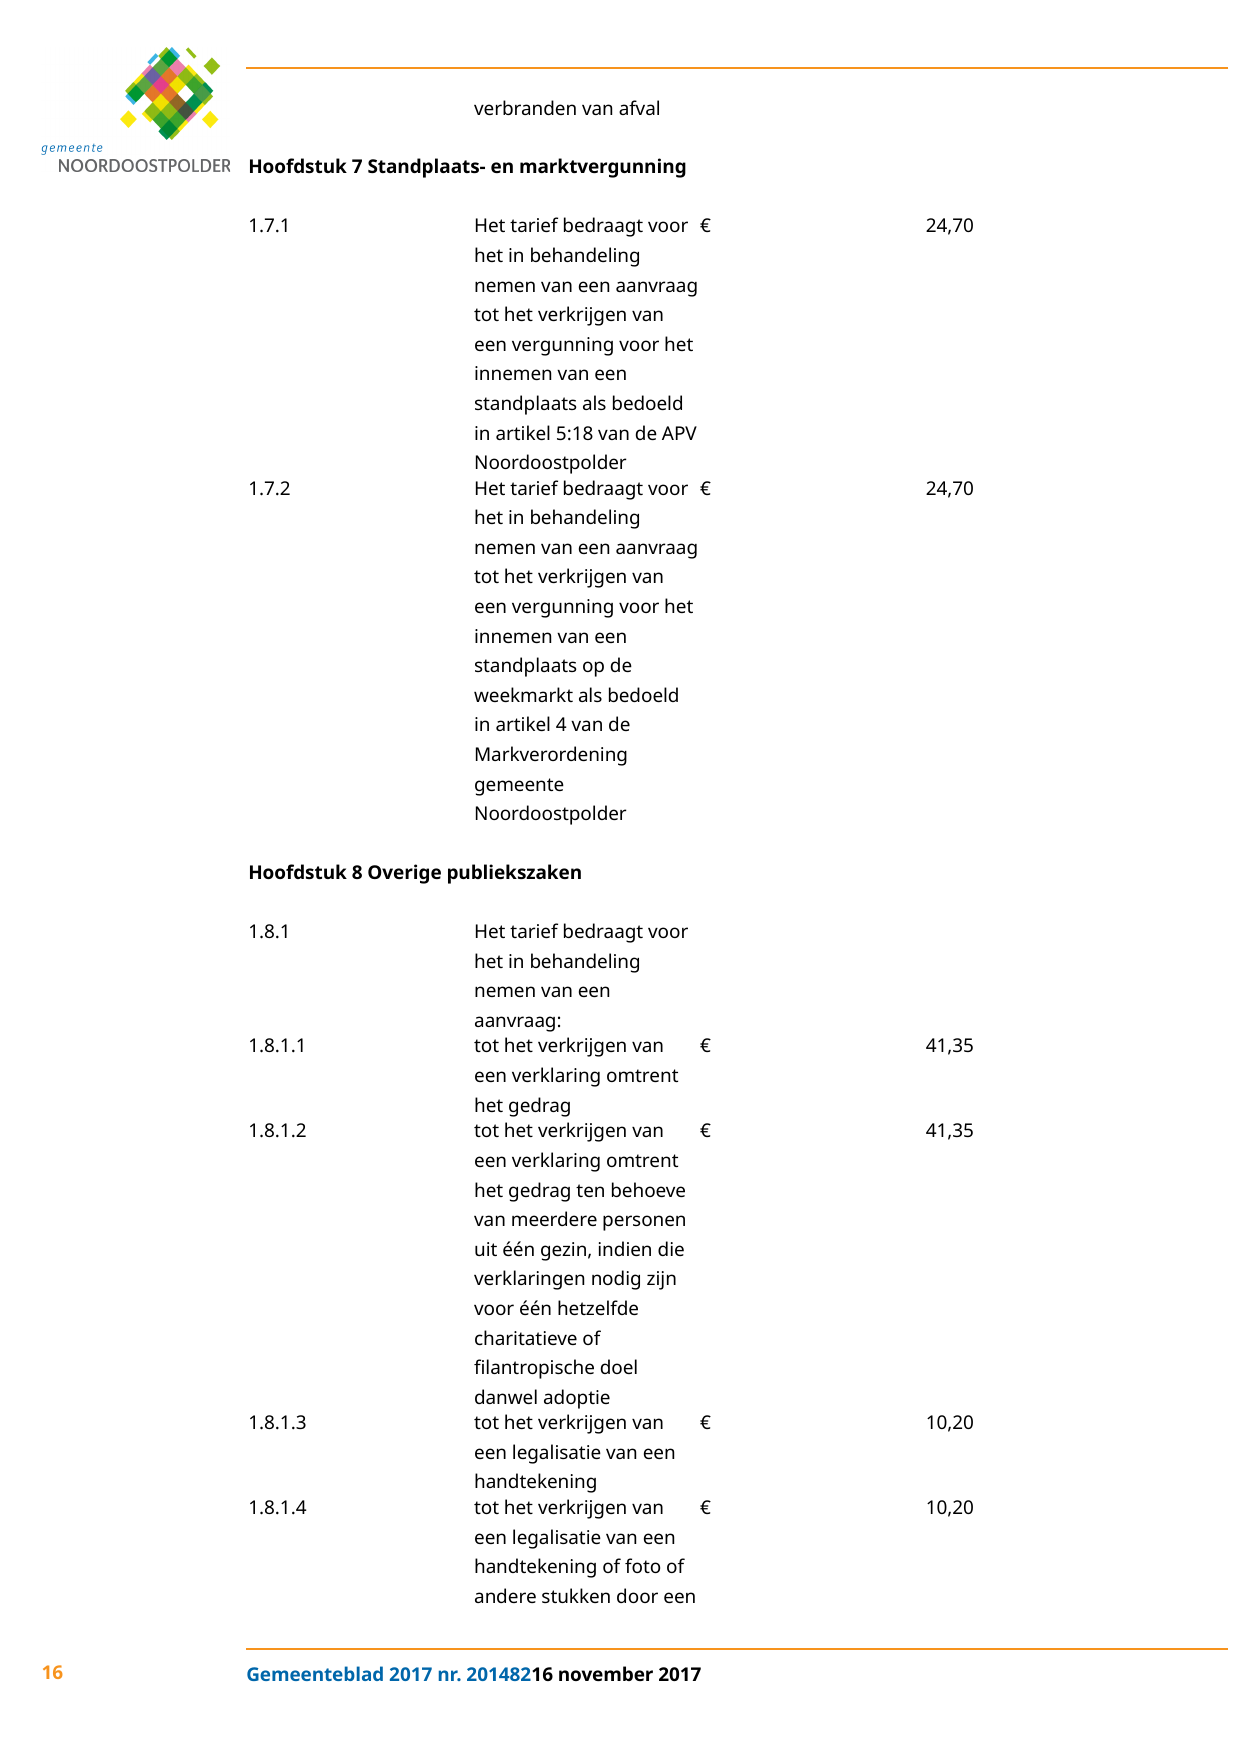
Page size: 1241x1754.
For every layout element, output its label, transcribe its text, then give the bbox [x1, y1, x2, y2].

table_cell € [700, 1410, 926, 1494]
table_cell 10,20 [926, 1495, 1152, 1609]
table_cell 1.8.1.2 [248, 1118, 474, 1409]
table_cell Het tarief bedraagt voor het in behandeling nemen van een aanvraag tot het verkrijgen van een vergunning voor het innemen van een standplaats op de weekmarkt als bedoeld in artikel 4 van de Markverordening gemeente Noordoostpolder [474, 475, 700, 826]
table_cell verbranden van afval [474, 95, 700, 121]
table_header € [700, 213, 926, 475]
table_header 1.7.1 [248, 213, 474, 475]
table_cell 1.8.1.3 [248, 1410, 474, 1494]
table_cell tot het verkrijgen van een legalisatie van een handtekening [474, 1410, 700, 1494]
table_cell 1.8.1.4 [248, 1495, 474, 1609]
table_cell tot het verkrijgen van een verklaring omtrent het gedrag [474, 1033, 700, 1118]
picture [41, 47, 231, 172]
text Hoofdstuk 7 Standplaats- en marktvergunning [248, 153, 1152, 179]
table_header Het tarief bedraagt voor het in behandeling nemen van een aanvraag: [474, 918, 700, 1033]
table_cell [926, 95, 1152, 121]
table_header 1.8.1 [248, 918, 474, 1033]
table_header [700, 918, 926, 1033]
table_header 24,70 [926, 213, 1152, 475]
table_cell € [700, 1033, 926, 1118]
table_header Het tarief bedraagt voor het in behandeling nemen van een aanvraag tot het verkrijgen van een vergunning voor het innemen van een standplaats als bedoeld in artikel 5:18 van de APV Noordoostpolder [474, 213, 700, 475]
table_cell tot het verkrijgen van een legalisatie van een handtekening of foto of andere stukken door een [474, 1495, 700, 1609]
table_cell [700, 95, 926, 121]
table_cell 24,70 [926, 475, 1152, 826]
table_cell € [700, 1118, 926, 1409]
table_cell 41,35 [926, 1118, 1152, 1409]
table_cell € [700, 475, 926, 826]
table_cell [248, 95, 474, 121]
table_cell 10,20 [926, 1410, 1152, 1494]
table_cell € [700, 1495, 926, 1609]
text Hoofdstuk 8 Overige publiekszaken [248, 859, 1152, 885]
table_cell tot het verkrijgen van een verklaring omtrent het gedrag ten behoeve van meerdere personen uit één gezin, indien die verklaringen nodig zijn voor één hetzelfde charitatieve of filantropische doel danwel adoptie [474, 1118, 700, 1409]
table_cell 1.7.2 [248, 475, 474, 826]
table_header [926, 918, 1152, 1033]
table_cell 41,35 [926, 1033, 1152, 1118]
table_cell 1.8.1.1 [248, 1033, 474, 1118]
